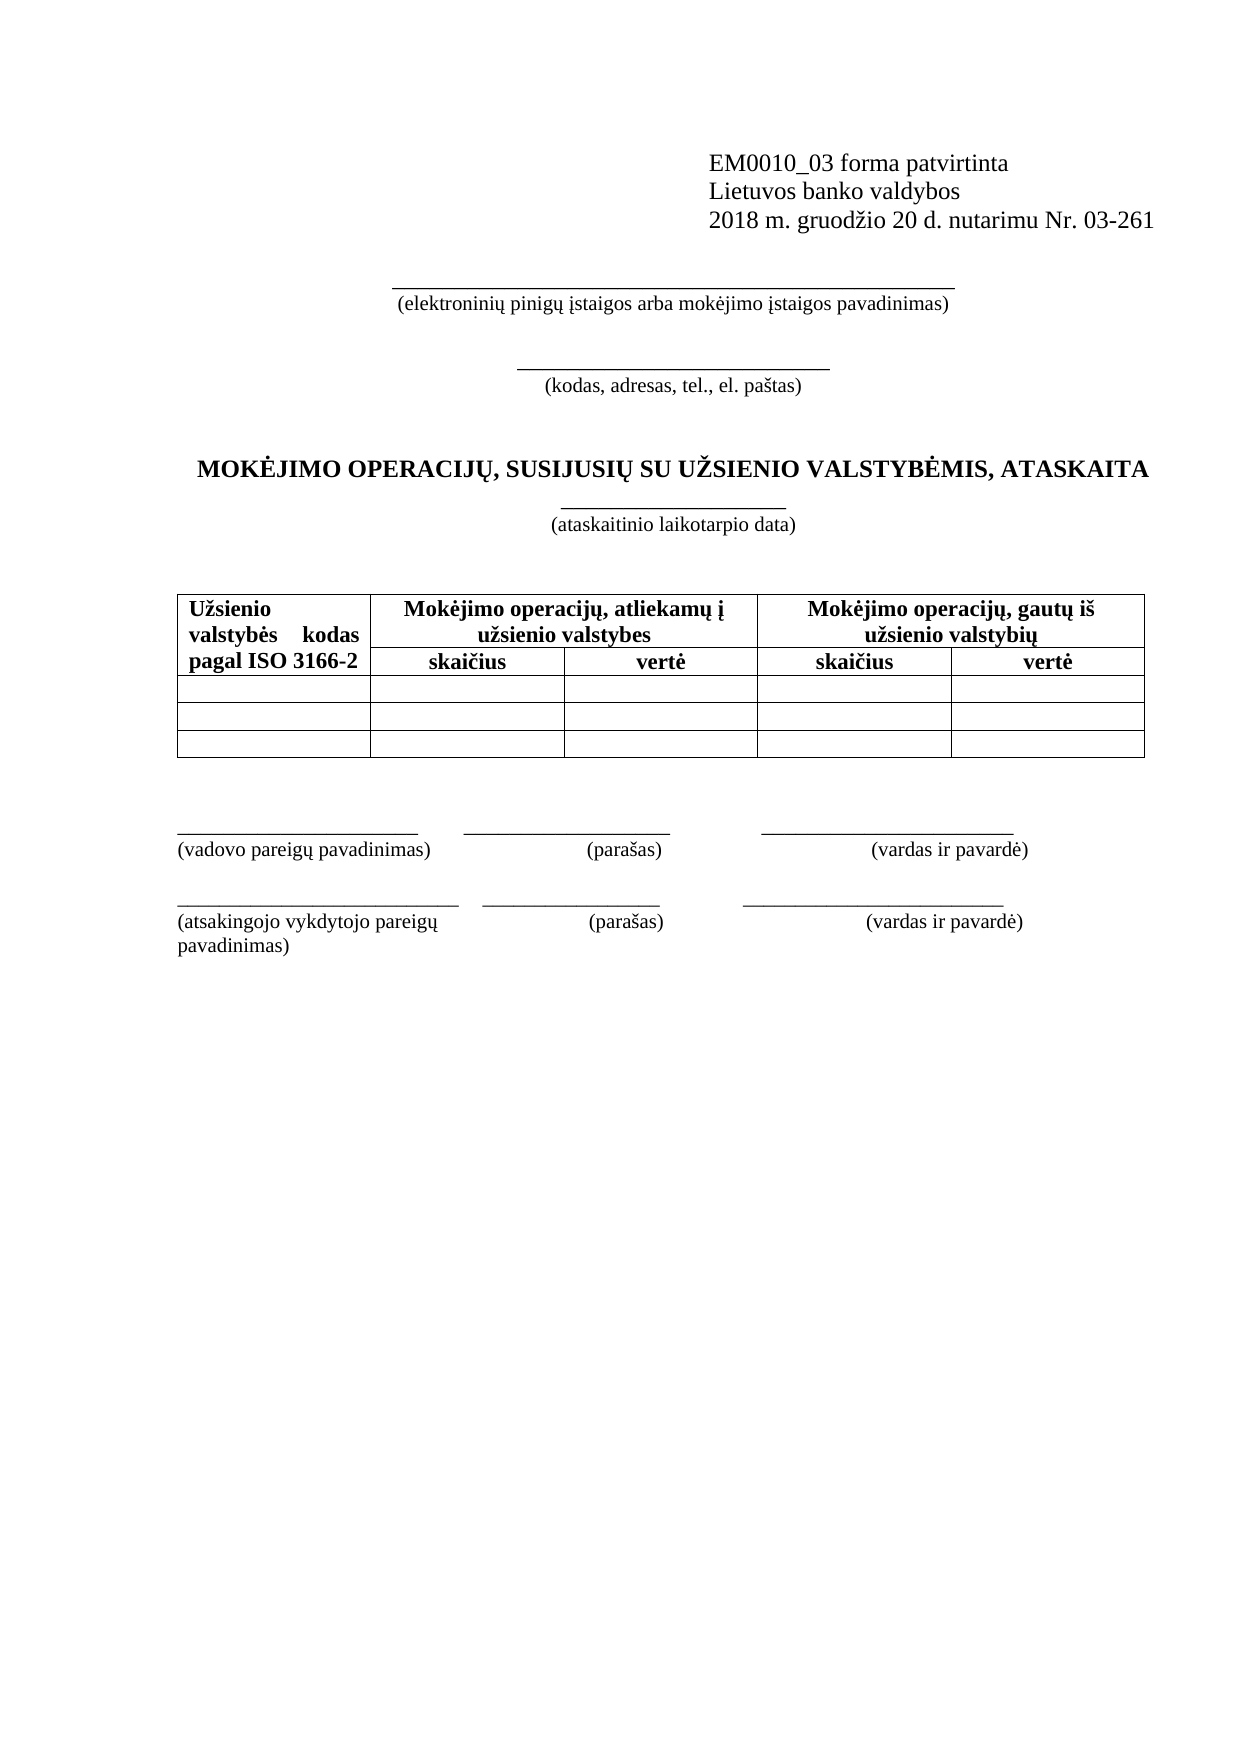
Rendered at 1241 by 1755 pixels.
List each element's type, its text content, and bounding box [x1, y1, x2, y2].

table_cell [178, 731, 370, 757]
text (elektroninių pinigų įstaigos arba mokėjimo įstaigos pavadinimas) [177, 291, 1169, 315]
text (ataskaitinio laikotarpio data) [177, 512, 1169, 536]
text (atsakingojo vykdytojo pareigų (parašas) (vardas ir pavardė) [177, 909, 1169, 933]
table_cell [371, 676, 564, 702]
text _____________________________________________ [177, 263, 1169, 291]
text _________________________ [177, 344, 1169, 373]
text EM0010_03 forma patvirtinta [709, 148, 1169, 176]
text ___________________________ _________________ _________________________ [177, 885, 1169, 909]
table_cell [565, 731, 757, 757]
text _____________________ __________________ ______________________ [177, 811, 1169, 837]
table_cell [565, 676, 757, 702]
text Lietuvos banko valdybos [709, 176, 1169, 205]
table_cell skaičius [758, 648, 951, 675]
text pavadinimas) [177, 933, 1169, 957]
table_cell [952, 731, 1144, 757]
text (vadovo pareigų pavadinimas) (parašas) (vardas ir pavardė) [177, 837, 1169, 861]
table_cell [565, 703, 757, 729]
table_cell [758, 676, 951, 702]
table_cell [371, 731, 564, 757]
table_cell vertė [952, 648, 1144, 675]
text __________________ [177, 483, 1169, 512]
table_cell [952, 676, 1144, 702]
table_cell [758, 731, 951, 757]
table_cell [952, 703, 1144, 729]
text Mokėjimo operacijų, susijusių su užsienio VALSTYBĖMIS, ataskaita [177, 454, 1169, 483]
table_cell skaičius [371, 648, 564, 675]
table_cell [371, 703, 564, 729]
table_header Užsienio valstybės kodas pagal ISO 3166-2 [178, 595, 370, 675]
table_header Mokėjimo operacijų, atliekamų į užsienio valstybes [371, 595, 757, 647]
table_cell [758, 703, 951, 729]
table_header Mokėjimo operacijų, gautų iš užsienio valstybių [758, 595, 1144, 647]
table_cell vertė [565, 648, 757, 675]
table_cell [178, 676, 370, 702]
text (kodas, adresas, tel., el. paštas) [177, 373, 1169, 397]
text 2018 m. gruodžio 20 d. nutarimu Nr. 03-261 [709, 205, 1169, 234]
table_cell [178, 703, 370, 729]
